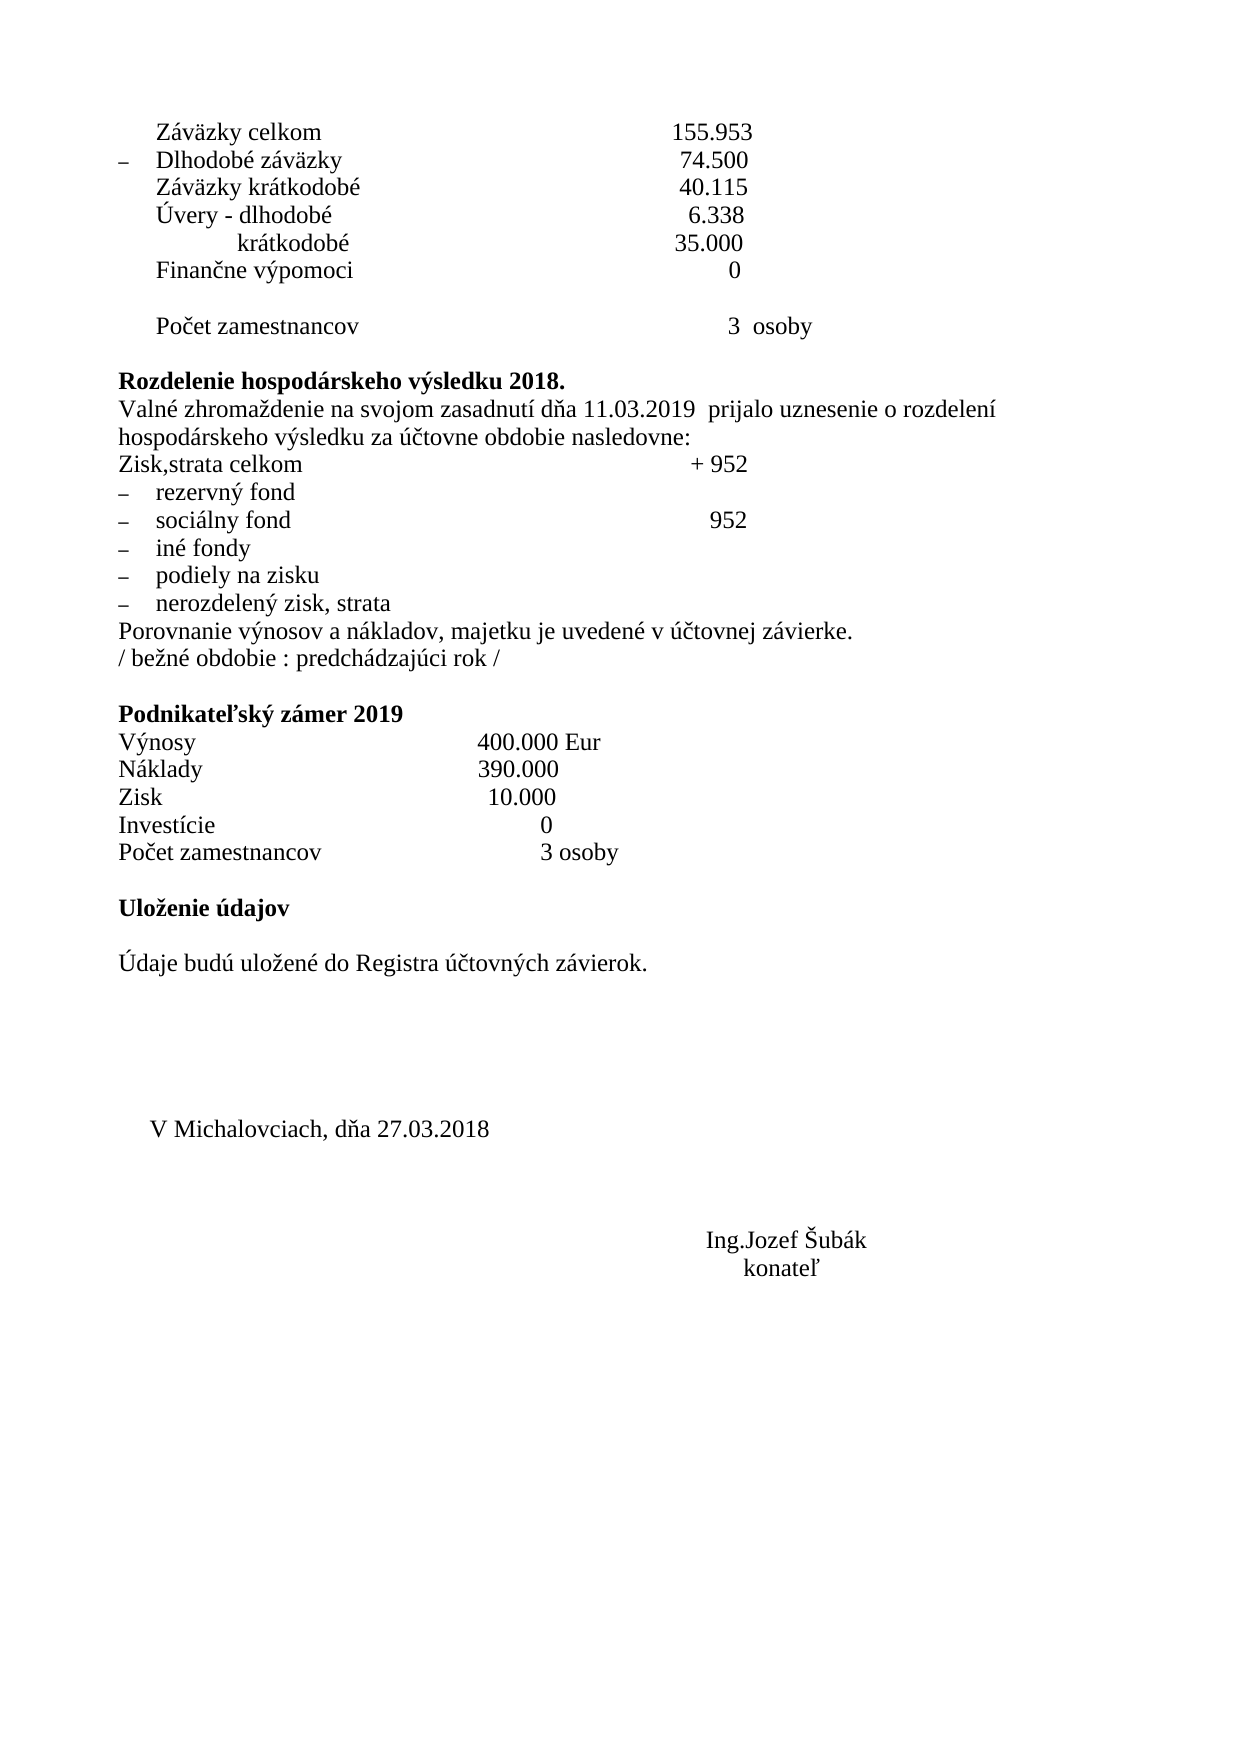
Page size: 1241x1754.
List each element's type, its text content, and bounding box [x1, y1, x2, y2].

list Úvery - dlhodobé 6.338 [118, 201, 1122, 229]
list krátkodobé 35.000 [118, 229, 1122, 257]
text / bežné obdobie : predchádzajúci rok / [118, 644, 1122, 672]
list Dlhodobé záväzky 74.500 [118, 146, 1122, 173]
text Počet zamestnancov 3 osoby [118, 838, 1122, 866]
list iné fondy [118, 534, 1122, 561]
text Ing.Jozef Šubák [118, 1226, 1122, 1254]
list Finančne výpomoci 0 [118, 257, 1122, 284]
text Počet zamestnancov 3 osoby [118, 312, 1122, 340]
text Výnosy 400.000 Eur [118, 728, 1122, 755]
list rezervný fond [118, 478, 1122, 506]
list Záväzky celkom 155.953 [118, 118, 1122, 146]
text Údaje budú uložené do Registra účtovných závierok. [118, 949, 1122, 977]
list nerozdelený zisk, strata [118, 589, 1122, 617]
text Zisk 10.000 [118, 783, 1122, 811]
text Rozdelenie hospodárskeho výsledku 2018. [118, 367, 1122, 395]
list podiely na zisku [118, 561, 1122, 589]
list sociálny fond 952 [118, 506, 1122, 534]
text Valné zhromaždenie na svojom zasadnutí dňa 11.03.2019 prijalo uznesenie o rozdelení hospodárskeho výsledku za účtovne obdobie nasledovne: [118, 395, 1122, 451]
text Uloženie údajov [118, 894, 1122, 922]
text Zisk,strata celkom + 952 [118, 451, 1122, 478]
text V Michalovciach, dňa 27.03.2018 [118, 1116, 1122, 1143]
text Podnikateľský zámer 2019 [118, 700, 1122, 728]
list Záväzky krátkodobé 40.115 [118, 173, 1122, 201]
text Porovnanie výnosov a nákladov, majetku je uvedené v účtovnej závierke. [118, 617, 1122, 644]
text konateľ [118, 1254, 1122, 1282]
text Náklady 390.000 [118, 755, 1122, 783]
text Investície 0 [118, 811, 1122, 838]
